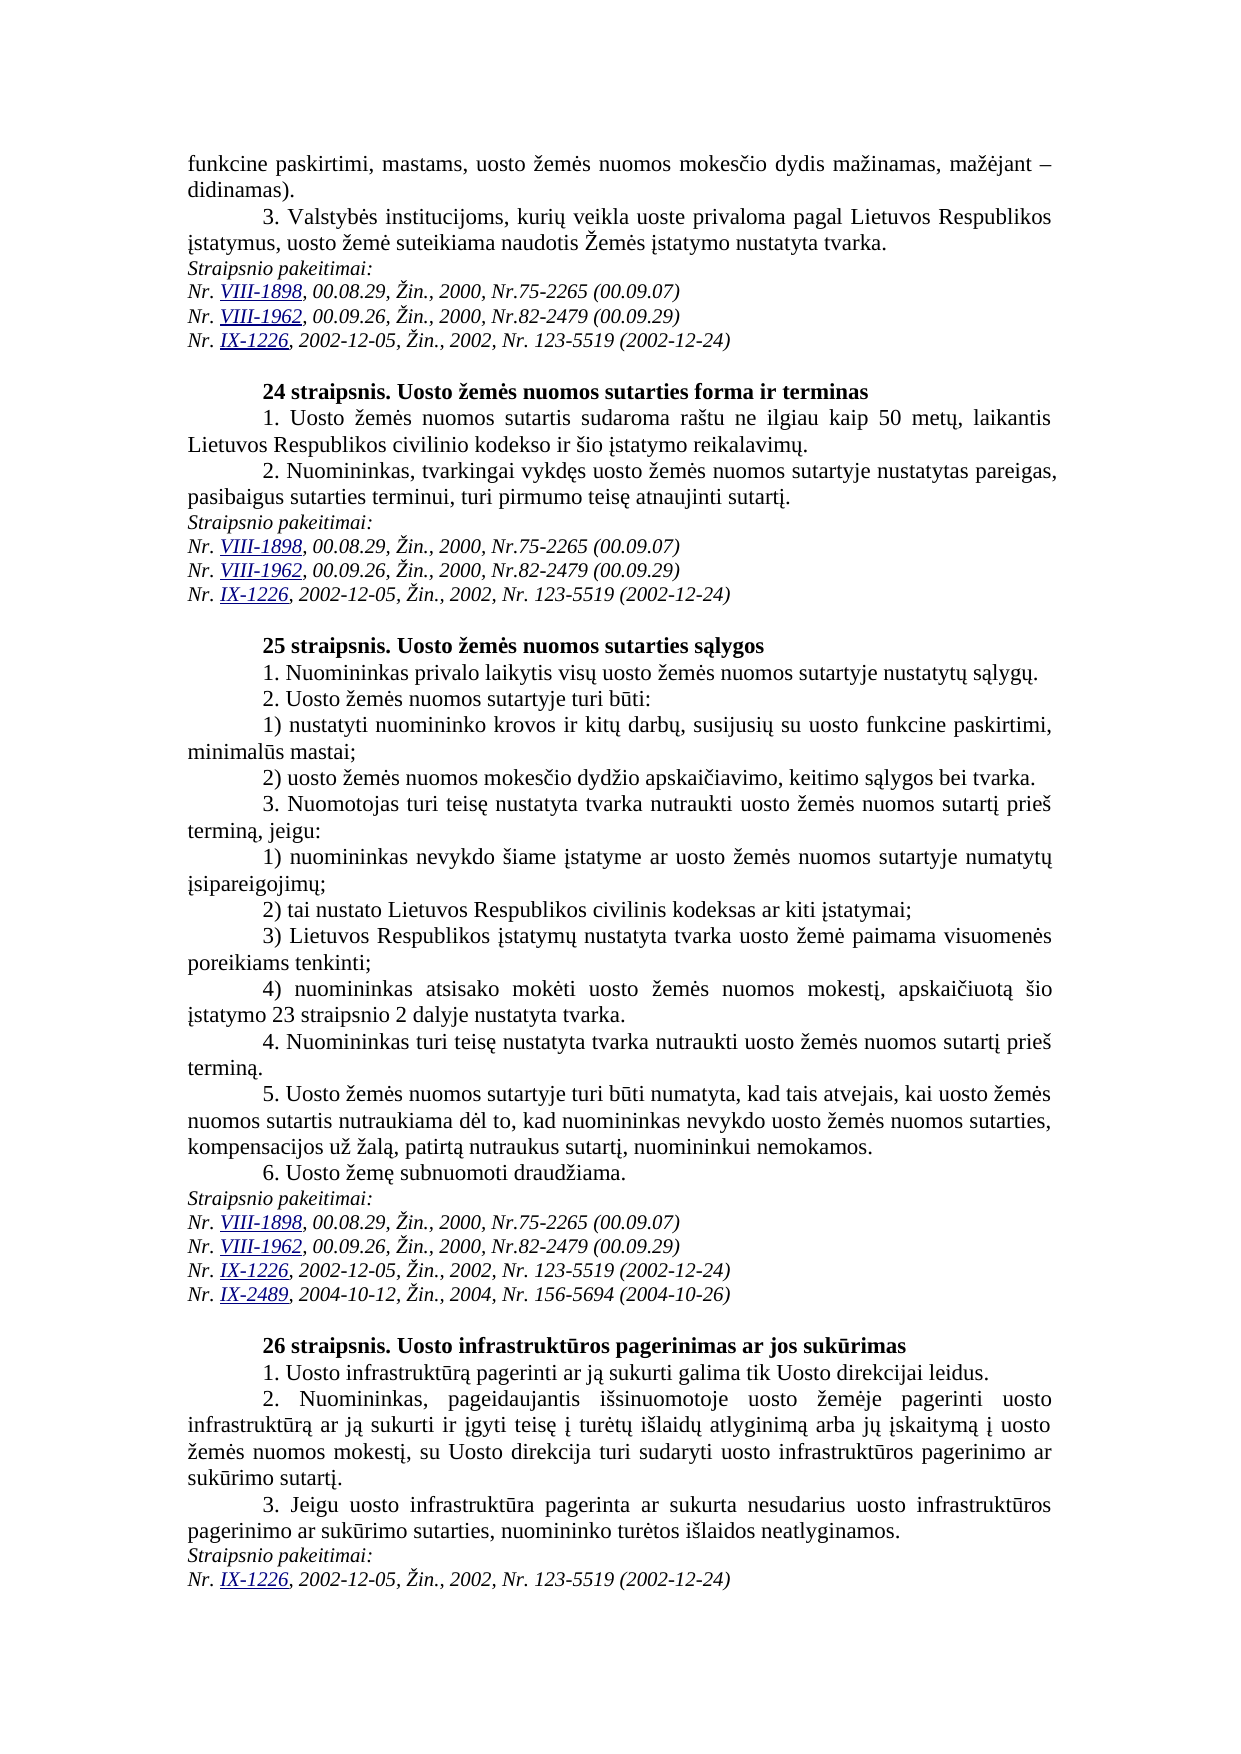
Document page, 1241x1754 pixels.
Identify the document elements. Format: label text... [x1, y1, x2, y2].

text Straipsnio pakeitimai: [187, 255, 1059, 279]
text 2. Nuomininkas, tvarkingai vykdęs uosto žemės nuomos sutartyje nustatytas pareigas, pasibaigus sutarties terminui, turi pirmumo teisę atnaujinti sutartį. [187, 457, 1059, 510]
text Nr. VIII-1962, 00.09.26, Žin., 2000, Nr.82-2479 (00.09.29) [187, 1234, 1059, 1258]
text 4) nuomininkas atsisako mokėti uosto žemės nuomos mokestį, apskaičiuotą šio įstatymo 23 straipsnio 2 dalyje nustatyta tvarka. [187, 975, 1053, 1028]
text 2. Nuomininkas, pageidaujantis išsinuomotoje uosto žemėje pagerinti uosto infrastruktūrą ar ją sukurti ir įgyti teisę į turėtų išlaidų atlyginimą arba jų įskaitymą į uosto žemės nuomos mokestį, su Uosto direkcija turi sudaryti uosto infrastruktūros pagerinimo ar sukūrimo sutartį. [187, 1385, 1053, 1491]
text 6. Uosto žemę subnuomoti draudžiama. [187, 1159, 1059, 1186]
text Straipsnio pakeitimai: [187, 510, 1059, 534]
text Straipsnio pakeitimai: [187, 1186, 1059, 1210]
text 2) uosto žemės nuomos mokesčio dydžio apskaičiavimo, keitimo sąlygos bei tvarka. [187, 764, 1053, 791]
text Straipsnio pakeitimai: [187, 1543, 1059, 1567]
text Nr. IX-1226, 2002-12-05, Žin., 2002, Nr. 123-5519 (2002-12-24) [187, 582, 1059, 606]
text 1) nustatyti nuomininko krovos ir kitų darbų, susijusių su uosto funkcine paskirtimi, minimalūs mastai; [187, 711, 1053, 764]
text 3. Nuomotojas turi teisę nustatyta tvarka nutraukti uosto žemės nuomos sutartį prieš terminą, jeigu: [187, 791, 1053, 843]
text Nr. VIII-1962, 00.09.26, Žin., 2000, Nr.82-2479 (00.09.29) [187, 303, 1059, 328]
text 2. Uosto žemės nuomos sutartyje turi būti: [187, 685, 1053, 711]
text 26 straipsnis. Uosto infrastruktūros pagerinimas ar jos sukūrimas [187, 1332, 1053, 1359]
text Nr. IX-2489, 2004-10-12, Žin., 2004, Nr. 156-5694 (2004-10-26) [187, 1282, 1053, 1306]
text 3. Jeigu uosto infrastruktūra pagerinta ar sukurta nesudarius uosto infrastruktūros pagerinimo ar sukūrimo sutarties, nuomininko turėtos išlaidos neatlyginamos. [187, 1491, 1053, 1543]
text 3. Valstybės institucijoms, kurių veikla uoste privaloma pagal Lietuvos Respublikos įstatymus, uosto žemė suteikiama naudotis Žemės įstatymo nustatyta tvarka. [187, 203, 1053, 255]
text 24 straipsnis. Uosto žemės nuomos sutarties forma ir terminas [187, 378, 1059, 404]
text 1) nuomininkas nevykdo šiame įstatyme ar uosto žemės nuomos sutartyje numatytų įsipareigojimų; [187, 843, 1053, 896]
text 25 straipsnis. Uosto žemės nuomos sutarties sąlygos [187, 632, 1059, 659]
text 2) tai nustato Lietuvos Respublikos civilinis kodeksas ar kiti įstatymai; [187, 896, 1053, 922]
text Nr. VIII-1898, 00.08.29, Žin., 2000, Nr.75-2265 (00.09.07) [187, 1210, 1059, 1234]
text Nr. IX-1226, 2002-12-05, Žin., 2002, Nr. 123-5519 (2002-12-24) [187, 1567, 1059, 1591]
text 1. Uosto žemės nuomos sutartis sudaroma raštu ne ilgiau kaip 50 metų, laikantis Lietuvos Respublikos civilinio kodekso ir šio įstatymo reikalavimų. [187, 404, 1053, 457]
text funkcine paskirtimi, mastams, uosto žemės nuomos mokesčio dydis mažinamas, mažėjant – didinamas). [187, 150, 1053, 203]
text 3) Lietuvos Respublikos įstatymų nustatyta tvarka uosto žemė paimama visuomenės poreikiams tenkinti; [187, 922, 1053, 975]
text Nr. VIII-1962, 00.09.26, Žin., 2000, Nr.82-2479 (00.09.29) [187, 558, 1059, 582]
text Nr. IX-1226, 2002-12-05, Žin., 2002, Nr. 123-5519 (2002-12-24) [187, 1258, 1059, 1282]
text 1. Nuomininkas privalo laikytis visų uosto žemės nuomos sutartyje nustatytų sąlygų. [187, 659, 1059, 685]
text Nr. IX-1226, 2002-12-05, Žin., 2002, Nr. 123-5519 (2002-12-24) [187, 328, 1059, 352]
text 5. Uosto žemės nuomos sutartyje turi būti numatyta, kad tais atvejais, kai uosto žemės nuomos sutartis nutraukiama dėl to, kad nuomininkas nevykdo uosto žemės nuomos sutarties, kompensacijos už žalą, patirtą nutraukus sutartį, nuomininkui nemokamos. [187, 1080, 1053, 1159]
text 1. Uosto infrastruktūrą pagerinti ar ją sukurti galima tik Uosto direkcijai leidus. [187, 1359, 1053, 1385]
text Nr. VIII-1898, 00.08.29, Žin., 2000, Nr.75-2265 (00.09.07) [187, 534, 1059, 558]
text Nr. VIII-1898, 00.08.29, Žin., 2000, Nr.75-2265 (00.09.07) [187, 279, 1059, 303]
text 4. Nuomininkas turi teisę nustatyta tvarka nutraukti uosto žemės nuomos sutartį prieš terminą. [187, 1028, 1053, 1080]
